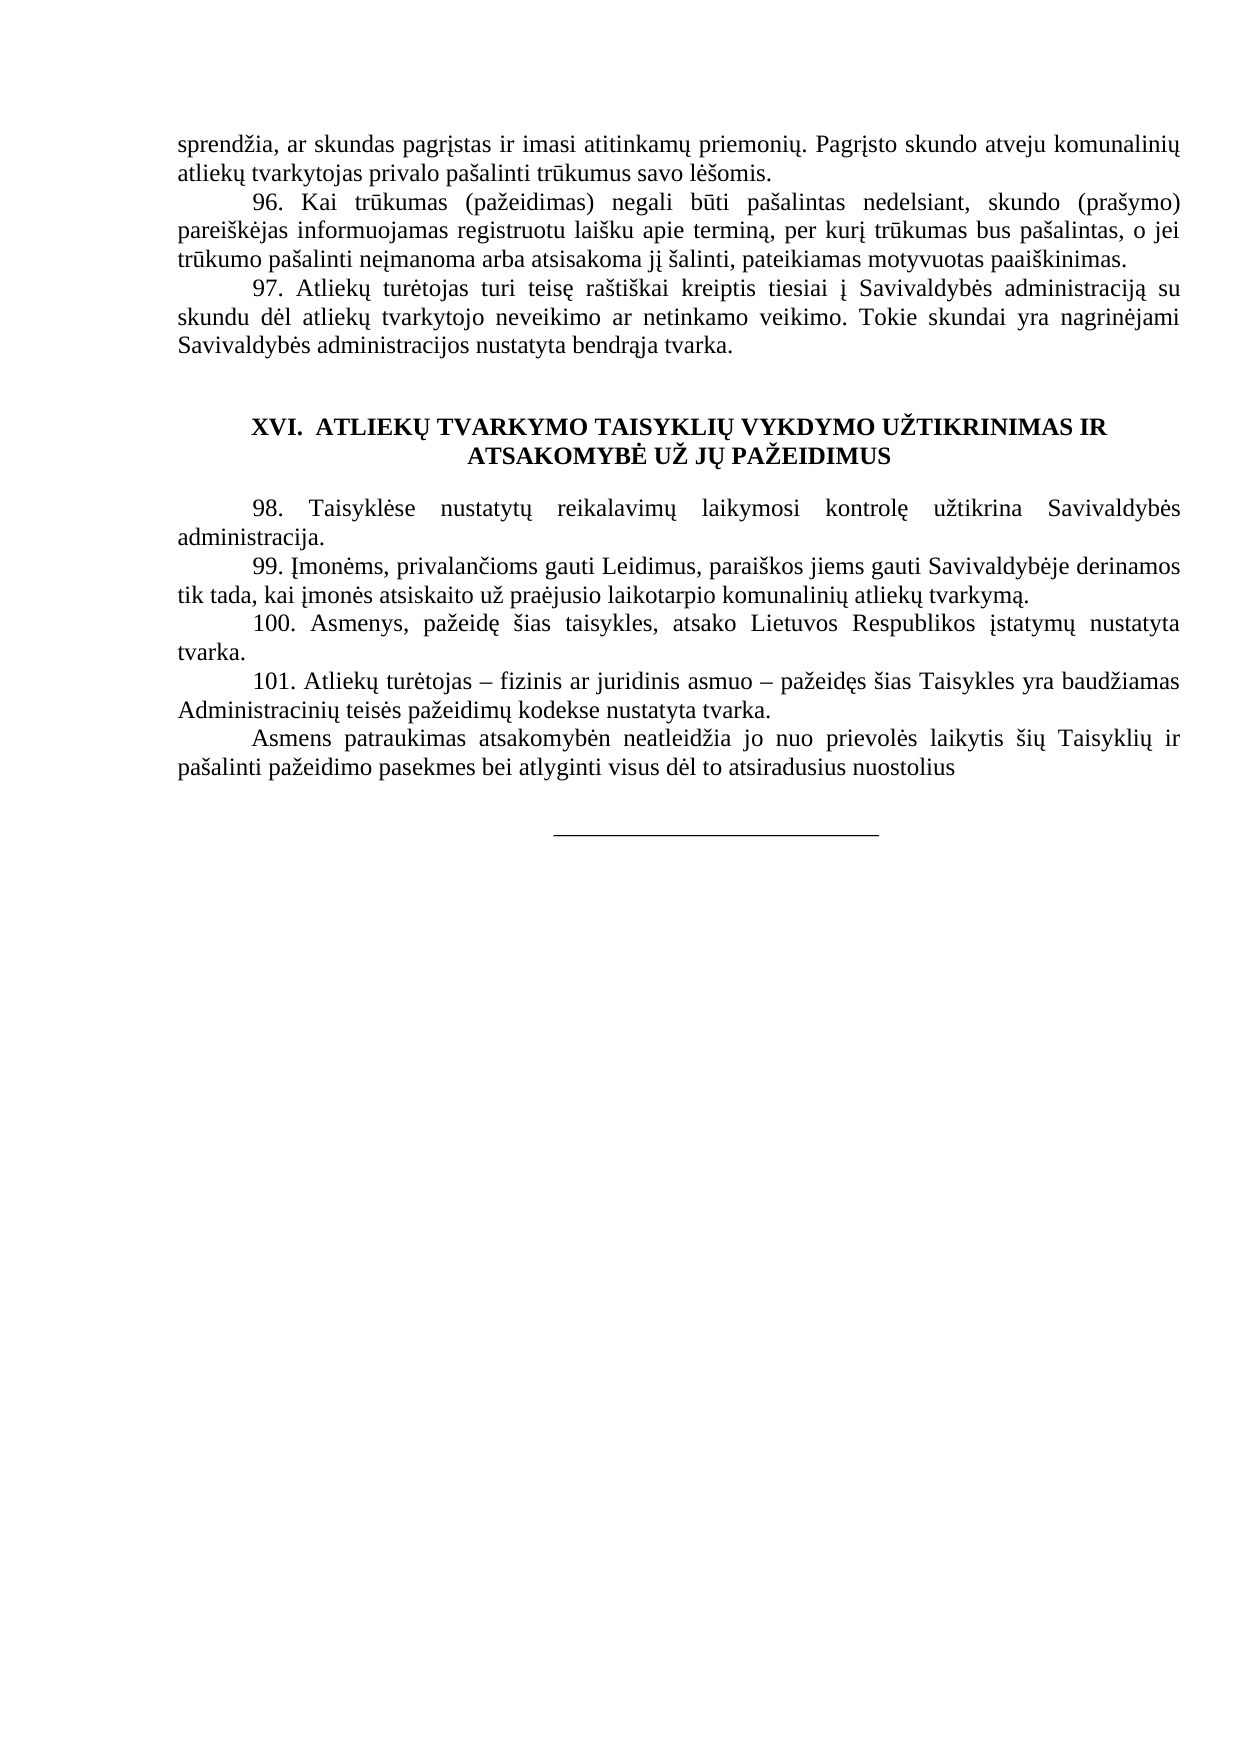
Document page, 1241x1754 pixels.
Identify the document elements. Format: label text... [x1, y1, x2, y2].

text 99. Įmonėms, privalančioms gauti Leidimus, paraiškos jiems gauti Savivaldybėje derinamos tik tada, kai įmonės atsiskaito už praėjusio laikotarpio komunalinių atliekų tvarkymą. [177, 551, 1181, 608]
text 101. Atliekų turėtojas – fizinis ar juridinis asmuo – pažeidęs šias Taisykles yra baudžiamas Administracinių teisės pažeidimų kodekse nustatyta tvarka. [177, 666, 1181, 723]
text 96. Kai trūkumas (pažeidimas) negali būti pašalintas nedelsiant, skundo (prašymo) pareiškėjas informuojamas registruotu laišku apie terminą, per kurį trūkumas bus pašalintas, o jei trūkumo pašalinti neįmanoma arba atsisakoma jį šalinti, pateikiamas motyvuotas paaiškinimas. [177, 187, 1181, 273]
text 98. Taisyklėse nustatytų reikalavimų laikymosi kontrolę užtikrina Savivaldybės administracija. [177, 493, 1181, 551]
text Asmens patraukimas atsakomybėn neatleidžia jo nuo prievolės laikytis šių Taisyklių ir pašalinti pažeidimo pasekmes bei atlyginti visus dėl to atsiradusius nuostolius [177, 723, 1181, 781]
text 97. Atliekų turėtojas turi teisę raštiškai kreiptis tiesiai į Savivaldybės administraciją su skundu dėl atliekų tvarkytojo neveikimo ar netinkamo veikimo. Tokie skundai yra nagrinėjami Savivaldybės administracijos nustatyta bendrąja tvarka. [177, 273, 1181, 359]
text XVI. atliekų tvarkymo taisyklių VYKDYMO užtikrinimas ir atsakomybė už jų pažeidimus [177, 412, 1181, 469]
text __________________________ [177, 810, 1181, 838]
text sprendžia, ar skundas pagrįstas ir imasi atitinkamų priemonių. Pagrįsto skundo atveju komunalinių atliekų tvarkytojas privalo pašalinti trūkumus savo lėšomis. [177, 129, 1181, 187]
text 100. Asmenys, pažeidę šias taisykles, atsako Lietuvos Respublikos įstatymų nustatyta tvarka. [177, 608, 1181, 666]
